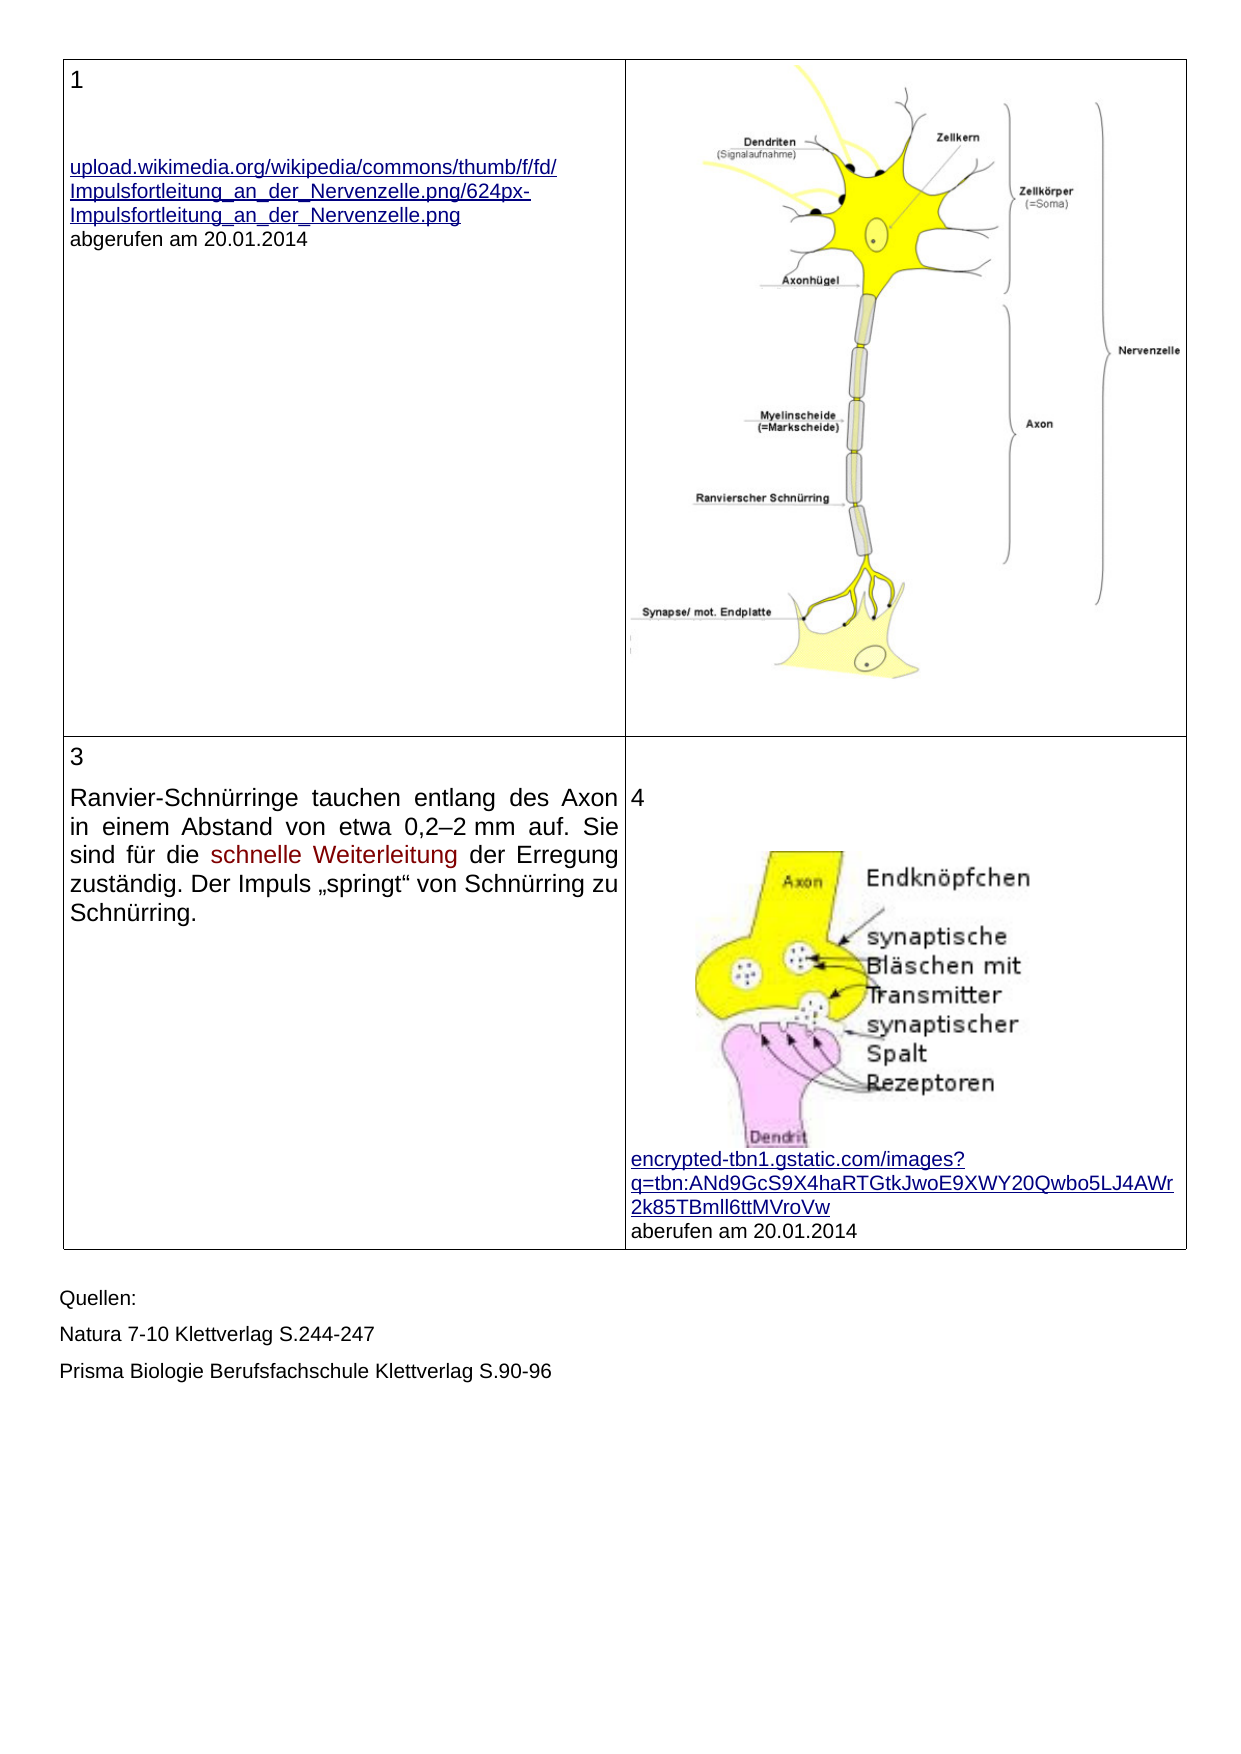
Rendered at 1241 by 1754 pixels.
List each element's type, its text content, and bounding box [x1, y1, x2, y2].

table_cell 3 Ranvier-Schnürringe tauchen entlang des Axon in einem Abstand von etwa 0,2–2 mm auf. Sie sind für die schnelle Weiterleitung der Erregung zuständig. Der Impuls „springt“ von Schnürring zu Schnürring. [64, 737, 625, 1249]
text Quellen: [59, 1286, 1181, 1310]
table_header 1 upload.wikimedia.org/wikipedia/commons/thumb/f/fd/Impulsfortleitung_an_der_Nervenzelle.png/624px-Impulsfortleitung_an_der_Nervenzelle.png abgerufen am 20.01.2014 [64, 60, 625, 736]
text Prisma Biologie Berufsfachschule Klettverlag S.90-96 [59, 1359, 1181, 1383]
table_header [626, 60, 1186, 736]
table_cell 4 encrypted-tbn1.gstatic.com/images?q=tbn:ANd9GcS9X4haRTGtkJwoE9XWY20Qwbo5LJ4AWr2k85TBmll6ttMVroVw aberufen am 20.01.2014 [626, 737, 1186, 1249]
text Natura 7-10 Klettverlag S.244-247 [59, 1322, 1181, 1346]
